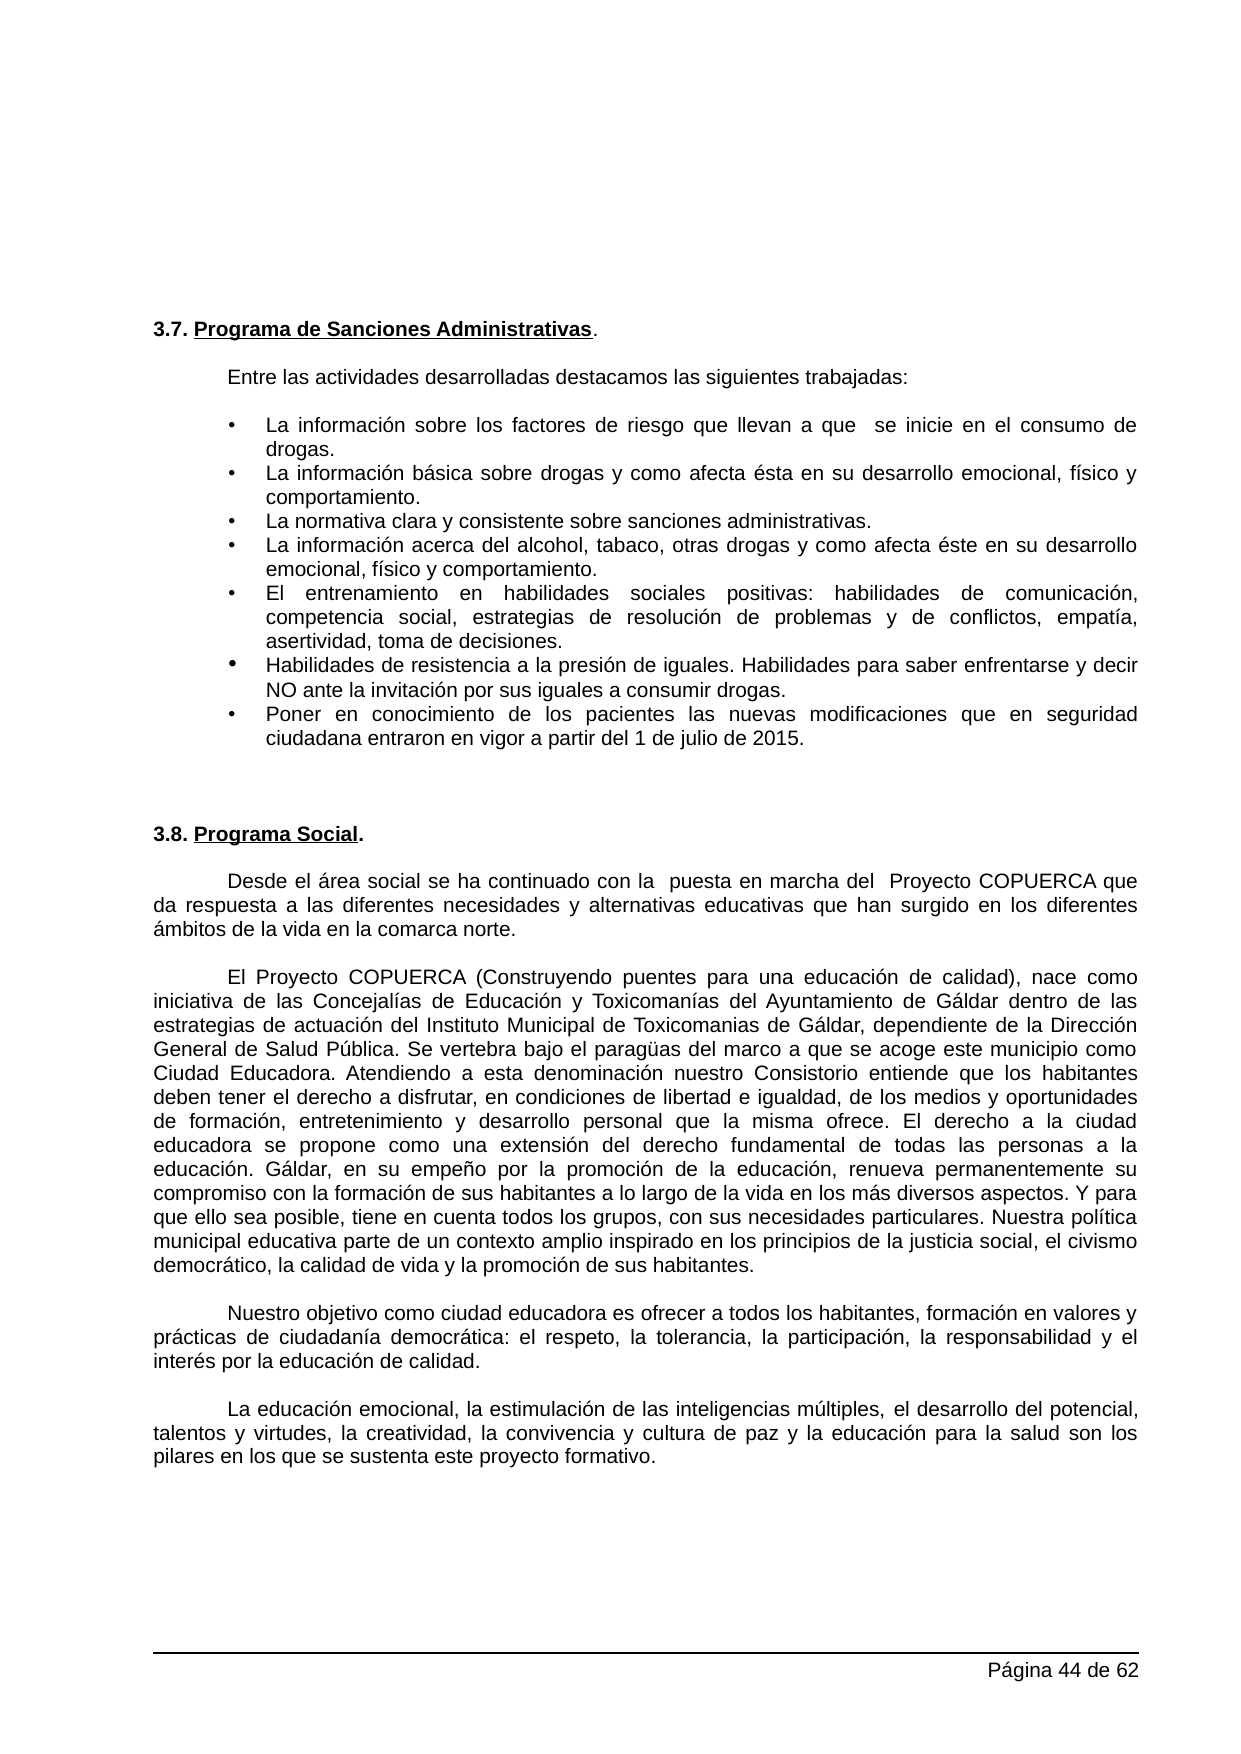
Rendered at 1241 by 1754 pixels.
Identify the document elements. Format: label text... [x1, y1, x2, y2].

list La información básica sobre drogas y como afecta ésta en su desarrollo emocional, físico y comportamiento. [228, 461, 1139, 508]
list Poner en conocimiento de los pacientes las nuevas modificaciones que en seguridad ciudadana entraron en vigor a partir del 1 de julio de 2015. [228, 702, 1139, 749]
list El entrenamiento en habilidades sociales positivas: habilidades de comunicación, competencia social, estrategias de resolución de problemas y de conflictos, empatía, asertividad, toma de decisiones. [228, 581, 1139, 653]
list La información acerca del alcohol, tabaco, otras drogas y como afecta éste en su desarrollo emocional, físico y comportamiento. [228, 533, 1139, 581]
list La información sobre los factores de riesgo que llevan a que se inicie en el consumo de drogas. [228, 412, 1139, 461]
text Nuestro objetivo como ciudad educadora es ofrecer a todos los habitantes, formación en valores y prácticas de ciudadanía democrática: el respeto, la tolerancia, la participación, la responsabilidad y el interés por la educación de calidad. [153, 1301, 1139, 1372]
text El Proyecto COPUERCA (Construyendo puentes para una educación de calidad), nace como iniciativa de las Concejalías de Educación y Toxicomanías del Ayuntamiento de Gáldar dentro de las estrategias de actuación del Instituto Municipal de Toxicomanias de Gáldar, dependiente de la Dirección General de Salud Pública. Se vertebra bajo el paragüas del marco a que se acoge este municipio como Ciudad Educadora. Atendiendo a esta denominación nuestro Consistorio entiende que los habitantes deben tener el derecho a disfrutar, en condiciones de libertad e igualdad, de los medios y oportunidades de formación, entretenimiento y desarrollo personal que la misma ofrece. El derecho a la ciudad educadora se propone como una extensión del derecho fundamental de todas las personas a la educación. Gáldar, en su empeño por la promoción de la educación, renueva permanentemente su compromiso con la formación de sus habitantes a lo largo de la vida en los más diversos aspectos. Y para que ello sea posible, tiene en cuenta todos los grupos, con sus necesidades particulares. Nuestra política municipal educativa parte de un contexto amplio inspirado en los principios de la justicia social, el civismo democrático, la calidad de vida y la promoción de sus habitantes. [153, 965, 1139, 1277]
text 3.8. Programa Social. [153, 821, 1139, 845]
list Habilidades de resistencia a la presión de iguales. Habilidades para saber enfrentarse y decir NO ante la invitación por sus iguales a consumir drogas. [228, 653, 1139, 702]
list La normativa clara y consistente sobre sanciones administrativas. [228, 508, 1139, 533]
text La educación emocional, la estimulación de las inteligencias múltiples, el desarrollo del potencial, talentos y virtudes, la creatividad, la convivencia y cultura de paz y la educación para la salud son los pilares en los que se sustenta este proyecto formativo. [153, 1396, 1139, 1468]
text Entre las actividades desarrolladas destacamos las siguientes trabajadas: [153, 364, 1139, 388]
text Desde el área social se ha continuado con la puesta en marcha del Proyecto COPUERCA que da respuesta a las diferentes necesidades y alternativas educativas que han surgido en los diferentes ámbitos de la vida en la comarca norte. [153, 869, 1139, 941]
text 3.7. Programa de Sanciones Administrativas. [153, 317, 1139, 341]
